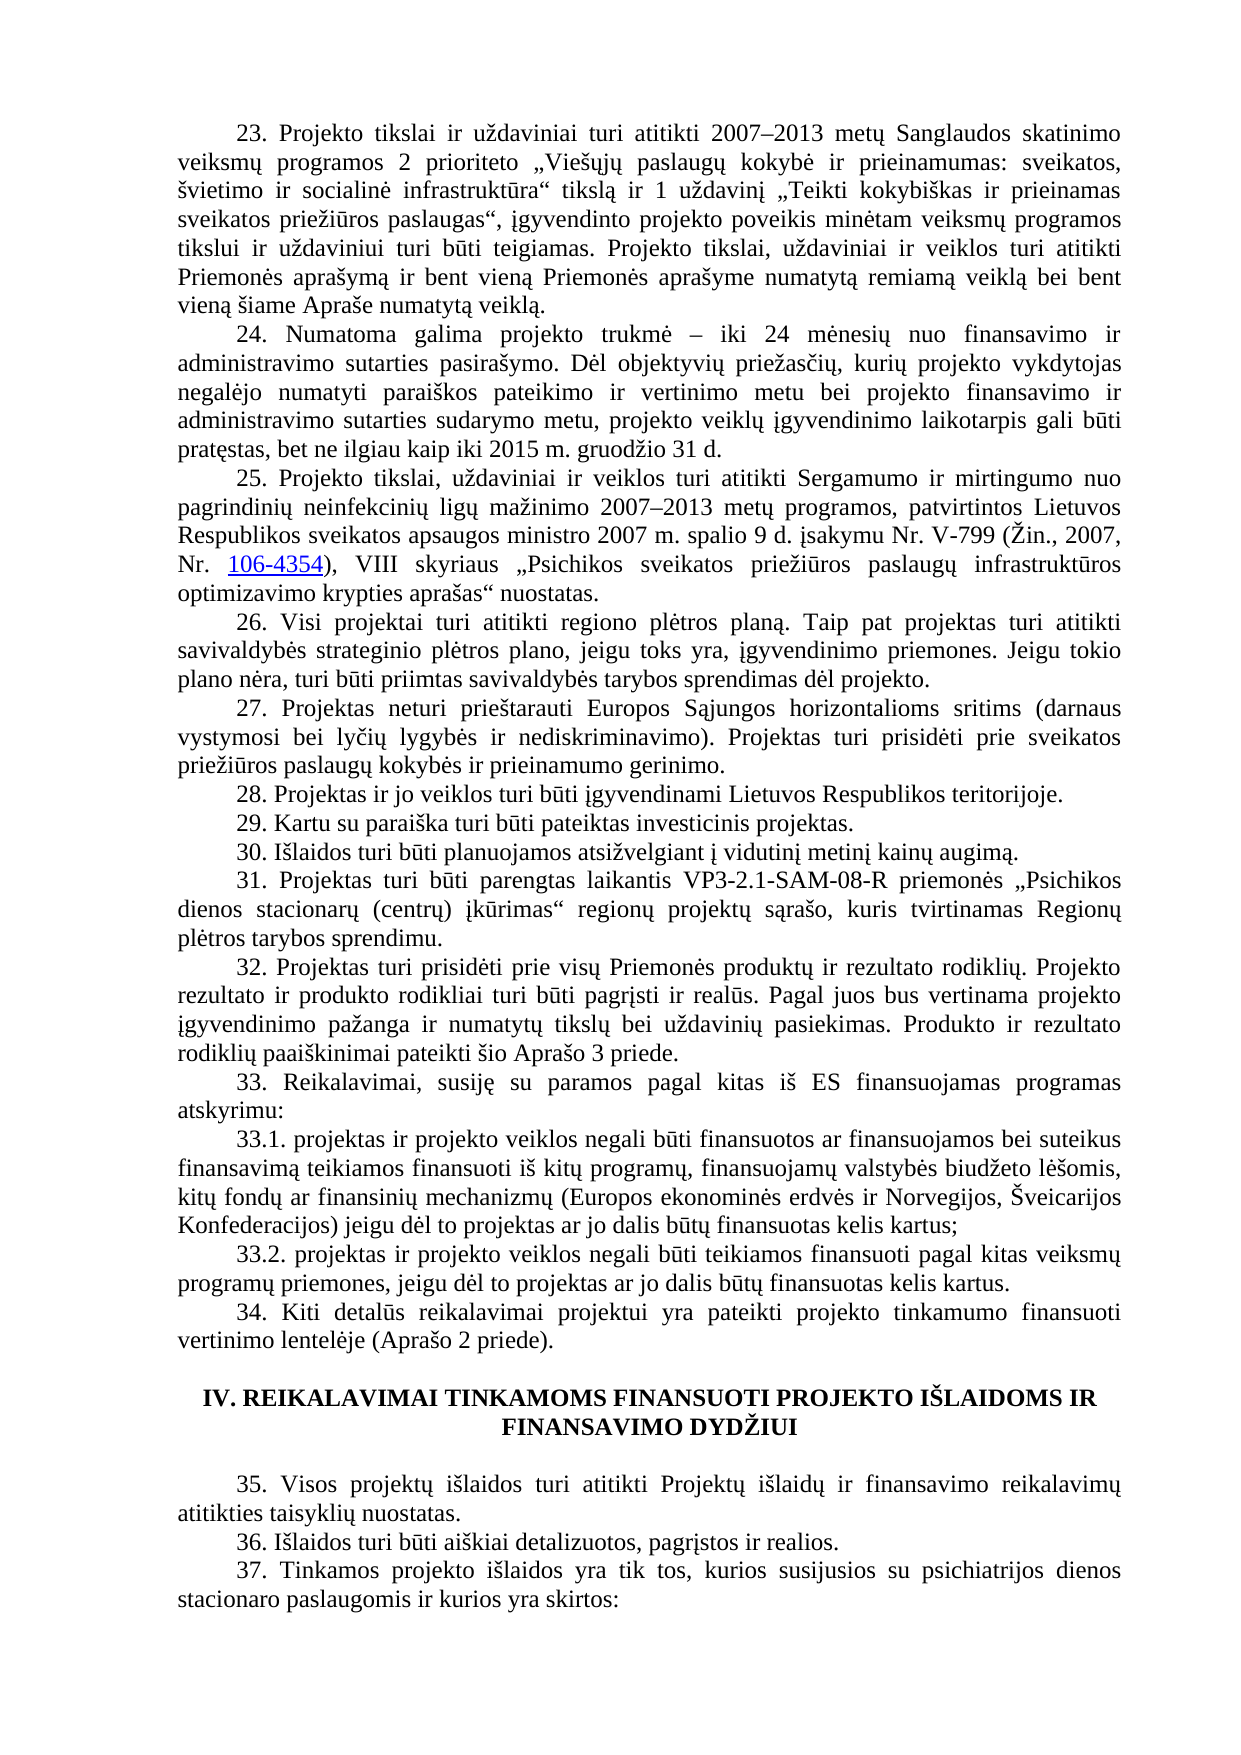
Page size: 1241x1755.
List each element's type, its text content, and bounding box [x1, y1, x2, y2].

text 35. Visos projektų išlaidos turi atitikti Projektų išlaidų ir finansavimo reikalavimų atitikties taisyklių nuostatas. [177, 1469, 1122, 1527]
text 33. Reikalavimai, susiję su paramos pagal kitas iš ES finansuojamas programas atskyrimu: [177, 1067, 1122, 1124]
text 30. Išlaidos turi būti planuojamos atsižvelgiant į vidutinį metinį kainų augimą. [177, 837, 1122, 866]
text 31. Projektas turi būti parengtas laikantis VP3-2.1-SAM-08-R priemonės „Psichikos dienos stacionarų (centrų) įkūrimas“ regionų projektų sąrašo, kuris tvirtinamas Regionų plėtros tarybos sprendimu. [177, 866, 1122, 952]
text 28. Projektas ir jo veiklos turi būti įgyvendinami Lietuvos Respublikos teritorijoje. [177, 779, 1122, 808]
text 37. Tinkamos projekto išlaidos yra tik tos, kurios susijusios su psichiatrijos dienos stacionaro paslaugomis ir kurios yra skirtos: [177, 1556, 1122, 1613]
text 34. Kiti detalūs reikalavimai projektui yra pateikti projekto tinkamumo finansuoti vertinimo lentelėje (Aprašo 2 priede). [177, 1297, 1122, 1354]
text 27. Projektas neturi prieštarauti Europos Sąjungos horizontalioms sritims (darnaus vystymosi bei lyčių lygybės ir nediskriminavimo). Projektas turi prisidėti prie sveikatos priežiūros paslaugų kokybės ir prieinamumo gerinimo. [177, 693, 1122, 779]
text 26. Visi projektai turi atitikti regiono plėtros planą. Taip pat projektas turi atitikti savivaldybės strateginio plėtros plano, jeigu toks yra, įgyvendinimo priemones. Jeigu tokio plano nėra, turi būti priimtas savivaldybės tarybos sprendimas dėl projekto. [177, 607, 1122, 693]
text 24. Numatoma galima projekto trukmė – iki 24 mėnesių nuo finansavimo ir administravimo sutarties pasirašymo. Dėl objektyvių priežasčių, kurių projekto vykdytojas negalėjo numatyti paraiškos pateikimo ir vertinimo metu bei projekto finansavimo ir administravimo sutarties sudarymo metu, projekto veiklų įgyvendinimo laikotarpis gali būti pratęstas, bet ne ilgiau kaip iki 2015 m. gruodžio 31 d. [177, 319, 1122, 463]
text 29. Kartu su paraiška turi būti pateiktas investicinis projektas. [177, 808, 1122, 837]
text 23. Projekto tikslai ir uždaviniai turi atitikti 2007–2013 metų Sanglaudos skatinimo veiksmų programos 2 prioriteto „Viešųjų paslaugų kokybė ir prieinamumas: sveikatos, švietimo ir socialinė infrastruktūra“ tikslą ir 1 uždavinį „Teikti kokybiškas ir prieinamas sveikatos priežiūros paslaugas“, įgyvendinto projekto poveikis minėtam veiksmų programos tikslui ir uždaviniui turi būti teigiamas. Projekto tikslai, uždaviniai ir veiklos turi atitikti Priemonės aprašymą ir bent vieną Priemonės aprašyme numatytą remiamą veiklą bei bent vieną šiame Apraše numatytą veiklą. [177, 118, 1122, 319]
text 33.2. projektas ir projekto veiklos negali būti teikiamos finansuoti pagal kitas veiksmų programų priemones, jeigu dėl to projektas ar jo dalis būtų finansuotas kelis kartus. [177, 1239, 1122, 1297]
text 25. Projekto tikslai, uždaviniai ir veiklos turi atitikti Sergamumo ir mirtingumo nuo pagrindinių neinfekcinių ligų mažinimo 2007–2013 metų programos, patvirtintos Lietuvos Respublikos sveikatos apsaugos ministro 2007 m. spalio 9 d. įsakymu Nr. V-799 (Žin., 2007, Nr. 106-4354), VIII skyriaus „Psichikos sveikatos priežiūros paslaugų infrastruktūros optimizavimo krypties aprašas“ nuostatas. [177, 463, 1122, 607]
text 33.1. projektas ir projekto veiklos negali būti finansuotos ar finansuojamos bei suteikus finansavimą teikiamos finansuoti iš kitų programų, finansuojamų valstybės biudžeto lėšomis, kitų fondų ar finansinių mechanizmų (Europos ekonominės erdvės ir Norvegijos, Šveicarijos Konfederacijos) jeigu dėl to projektas ar jo dalis būtų finansuotas kelis kartus; [177, 1124, 1122, 1239]
text 32. Projektas turi prisidėti prie visų Priemonės produktų ir rezultato rodiklių. Projekto rezultato ir produkto rodikliai turi būti pagrįsti ir realūs. Pagal juos bus vertinama projekto įgyvendinimo pažanga ir numatytų tikslų bei uždavinių pasiekimas. Produkto ir rezultato rodiklių paaiškinimai pateikti šio Aprašo 3 priede. [177, 952, 1122, 1067]
text 36. Išlaidos turi būti aiškiai detalizuotos, pagrįstos ir realios. [177, 1527, 1122, 1556]
text IV. REIKALAVIMAI TINKAMOMS FINANSUOTI PROJEKTO IŠLAIDOMS IR FINANSAVIMO DYDŽIUI [177, 1383, 1122, 1441]
